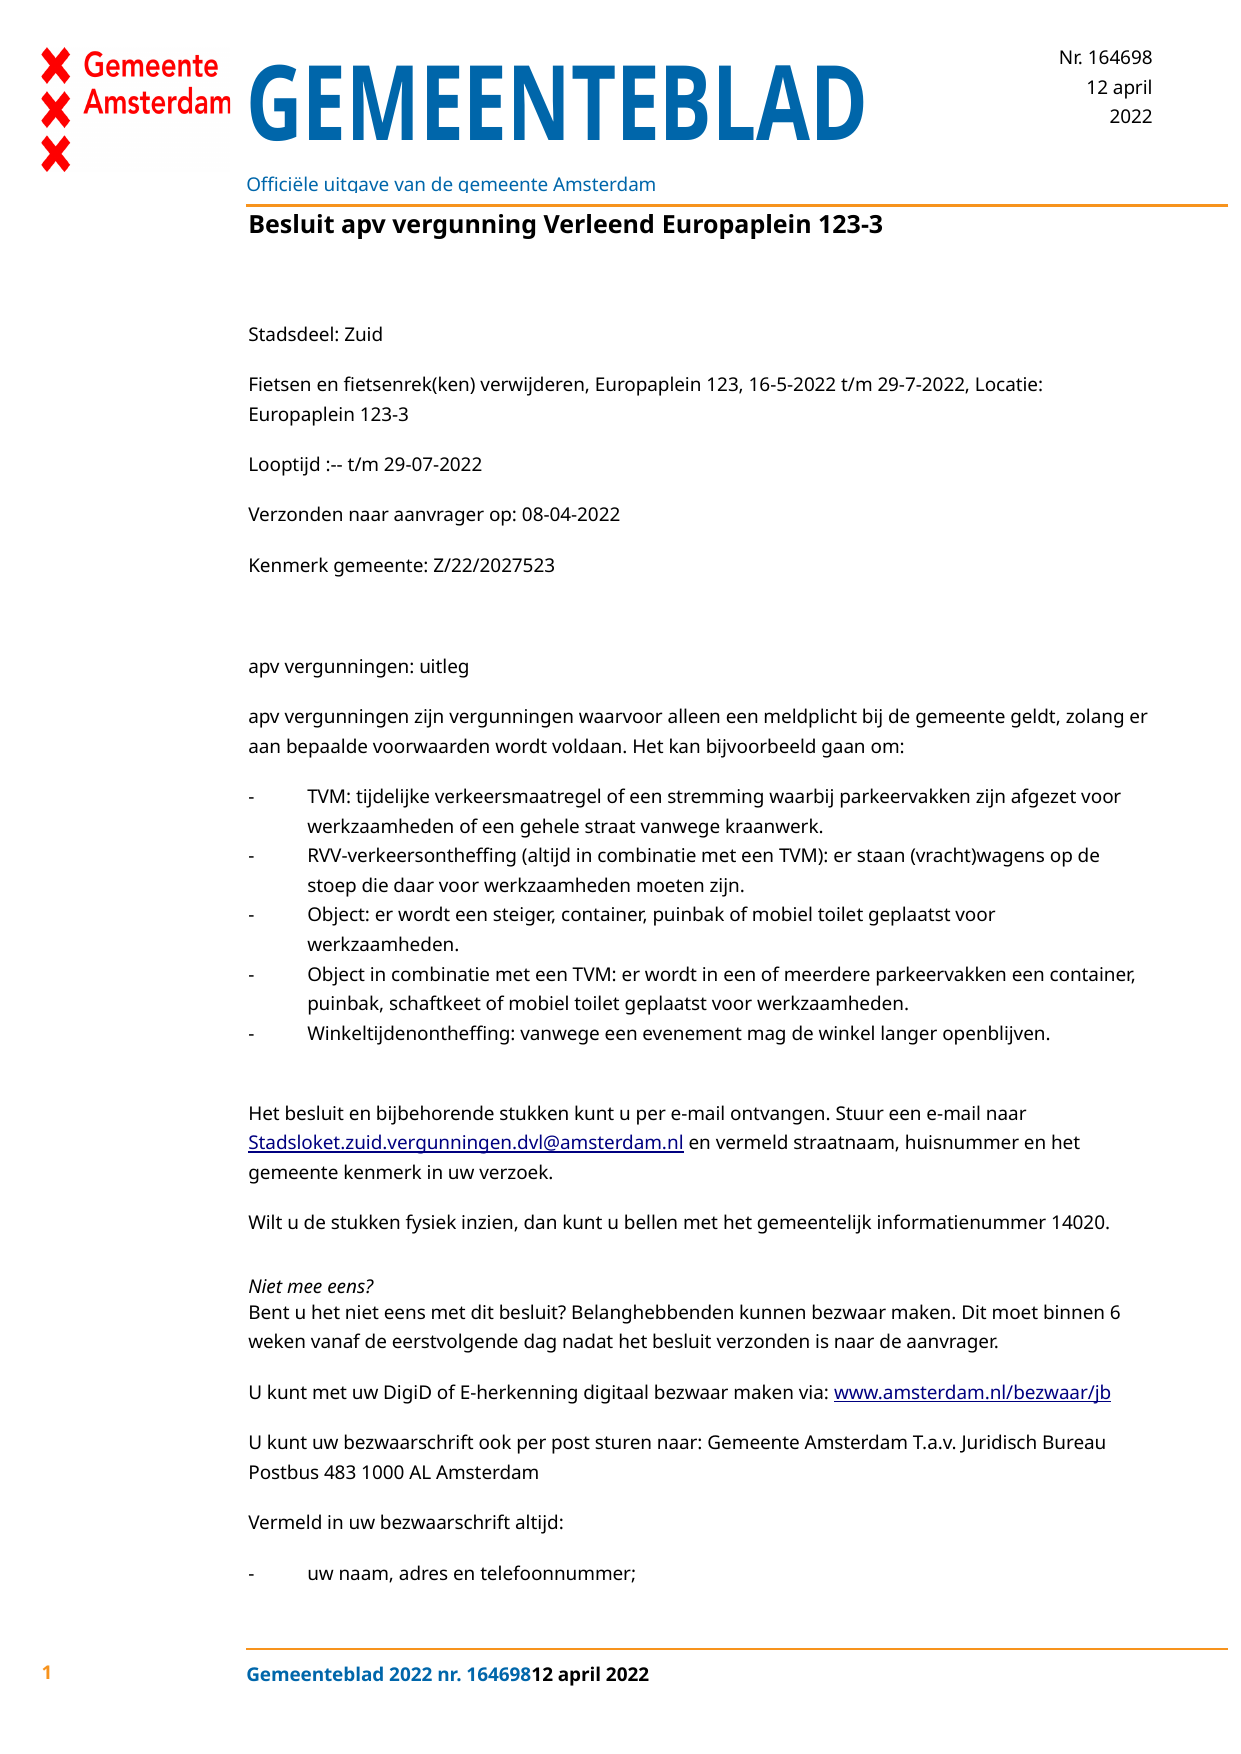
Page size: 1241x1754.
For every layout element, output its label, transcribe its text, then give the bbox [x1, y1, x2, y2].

picture [41, 47, 231, 172]
text U kunt met uw DigiD of E-herkenning digitaal bezwaar maken via: www.amsterdam.nl/bezwaar/jb [248, 1379, 1152, 1405]
list uw naam, adres en telefoonnummer; [248, 1560, 1152, 1586]
text U kunt uw bezwaarschrift ook per post sturen naar: Gemeente Amsterdam T.a.v. Juridisch Bureau Postbus 483 1000 AL Amsterdam [248, 1429, 1152, 1485]
list TVM: tijdelijke verkeersmaatregel of een stremming waarbij parkeervakken zijn afgezet voor werkzaamheden of een gehele straat vanwege kraanwerk. [248, 783, 1152, 838]
text Fietsen en fietsenrek(ken) verwijderen, Europaplein 123, 16-5-2022 t/m 29-7-2022, Locatie: Europaplein 123-3 [248, 371, 1152, 426]
text Kenmerk gemeente: Z/22/2027523 [248, 552, 1152, 578]
text Looptijd :-- t/m 29-07-2022 [248, 451, 1152, 477]
list Object in combinatie met een TVM: er wordt in een of meerdere parkeervakken een container, puinbak, schaftkeet of mobiel toilet geplaatst voor werkzaamheden. [248, 961, 1152, 1016]
text Vermeld in uw bezwaarschrift altijd: [248, 1509, 1152, 1535]
text Het besluit en bijbehorende stukken kunt u per e-mail ontvangen. Stuur een e-mail naar Stadsloket.zuid.vergunningen.dvl@amsterdam.nl en vermeld straatnaam, huisnummer en het gemeente kenmerk in uw verzoek. [248, 1100, 1152, 1185]
text Stadsdeel: Zuid [248, 321, 1152, 346]
text apv vergunningen zijn vergunningen waarvoor alleen een meldplicht bij de gemeente geldt, zolang er aan bepaalde voorwaarden wordt voldaan. Het kan bijvoorbeeld gaan om: [248, 703, 1152, 758]
text Niet mee eens? [248, 1273, 1152, 1299]
list Object: er wordt een steiger, container, puinbak of mobiel toilet geplaatst voor werkzaamheden. [248, 902, 1152, 957]
list Winkeltijdenontheffing: vanwege een evenement mag de winkel langer openblijven. [248, 1020, 1152, 1046]
text Bent u het niet eens met dit besluit? Belanghebbenden kunnen bezwaar maken. Dit moet binnen 6 weken vanaf de eerstvolgende dag nadat het besluit verzonden is naar de aanvrager. [248, 1299, 1152, 1354]
list RVV-verkeersontheffing (altijd in combinatie met een TVM): er staan (vracht)wagens op de stoep die daar voor werkzaamheden moeten zijn. [248, 842, 1152, 898]
text Besluit apv vergunning Verleend Europaplein 123-3 [248, 207, 1152, 241]
text Verzonden naar aanvrager op: 08-04-2022 [248, 502, 1152, 527]
text apv vergunningen: uitleg [248, 653, 1152, 678]
text Wilt u de stukken fysiek inzien, dan kunt u bellen met het gemeentelijk informatienummer 14020. [248, 1209, 1152, 1235]
